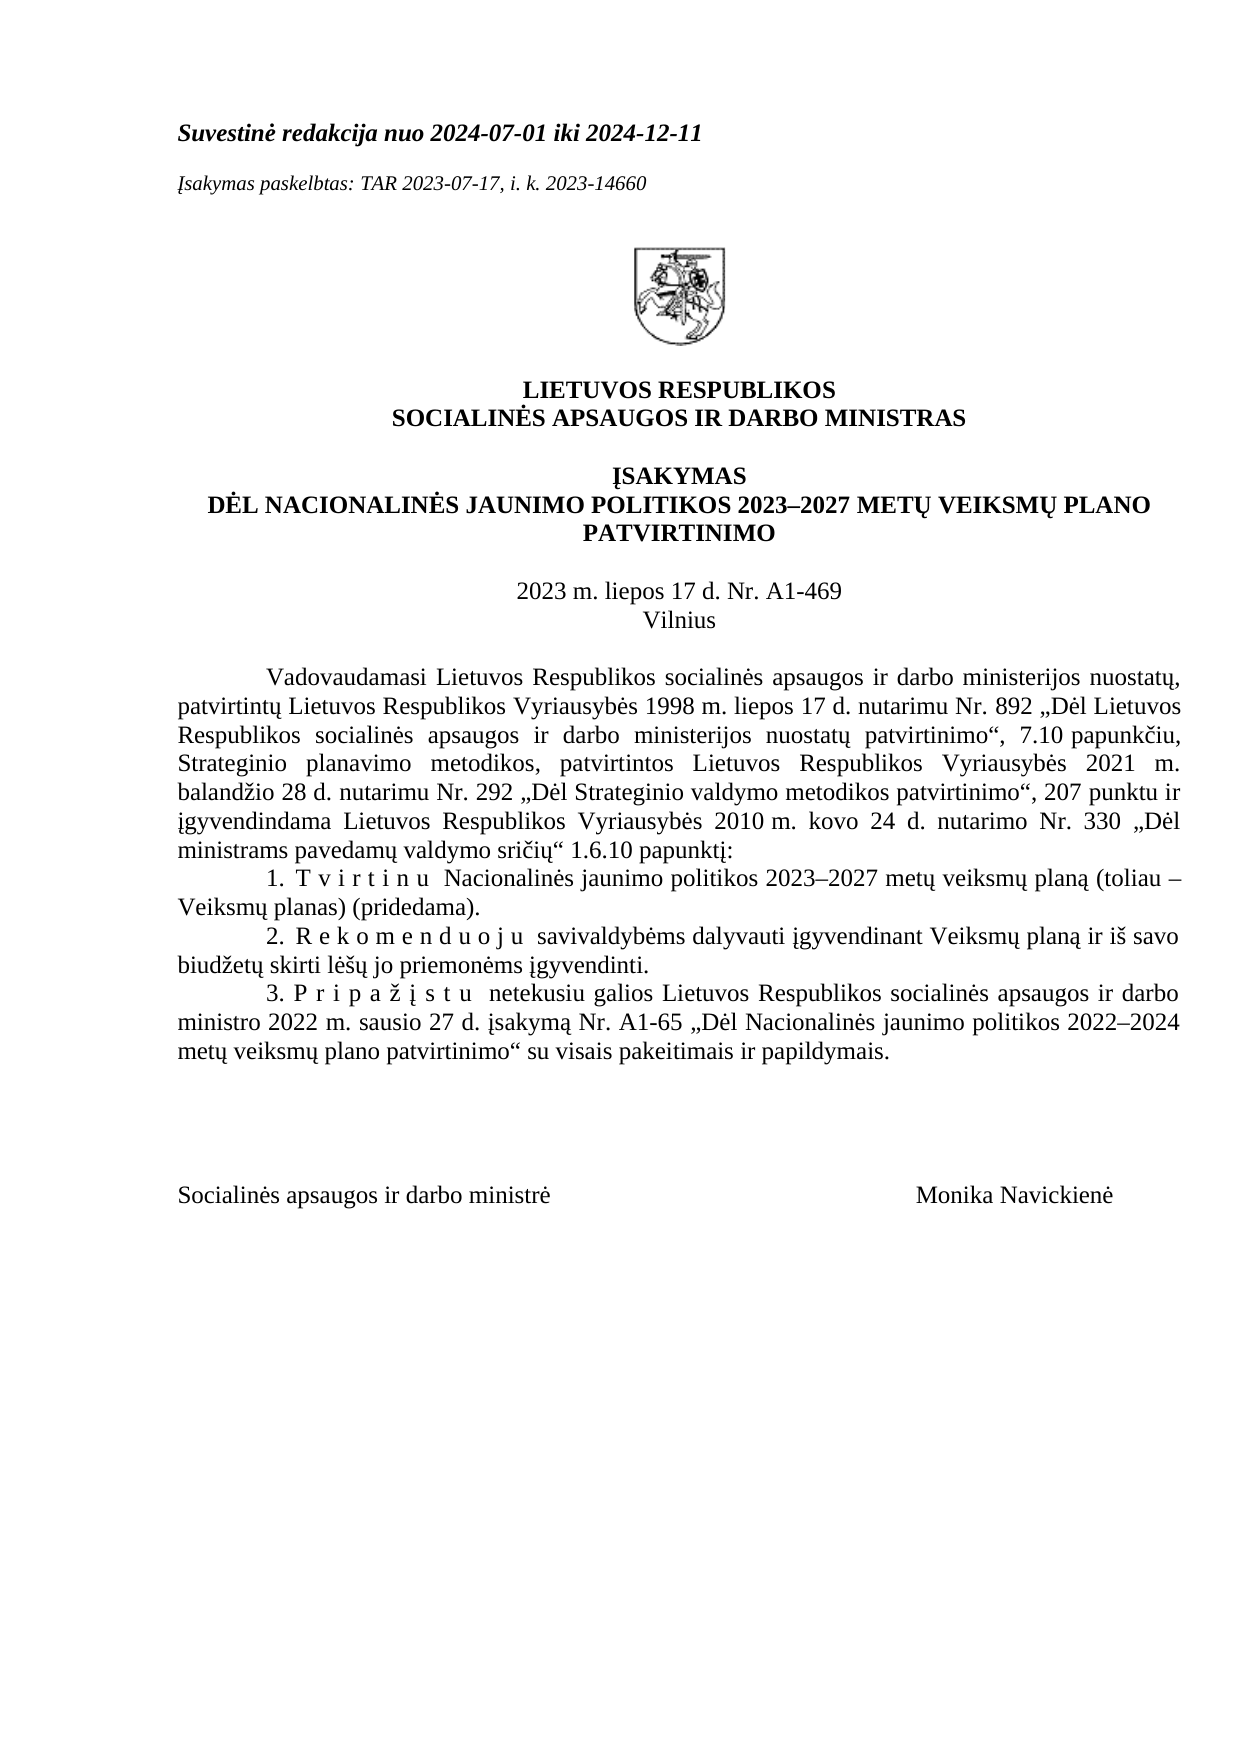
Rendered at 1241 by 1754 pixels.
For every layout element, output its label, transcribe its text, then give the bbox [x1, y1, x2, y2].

text Vadovaudamasi Lietuvos Respublikos socialinės apsaugos ir darbo ministerijos nuostatų, patvirtintų Lietuvos Respublikos Vyriausybės 1998 m. liepos 17 d. nutarimu Nr. 892 „Dėl Lietuvos Respublikos socialinės apsaugos ir darbo ministerijos nuostatų patvirtinimo“, 7.10 papunkčiu, Strateginio planavimo metodikos, patvirtintos Lietuvos Respublikos Vyriausybės 2021 m. balandžio 28 d. nutarimu Nr. 292 „Dėl Strateginio valdymo metodikos patvirtinimo“, 207 punktu ir įgyvendindama Lietuvos Respublikos Vyriausybės 2010 m. kovo 24 d. nutarimo Nr. 330 „Dėl ministrams pavedamų valdymo sričių“ 1.6.10 papunktį: [177, 662, 1181, 863]
text ĮSAKYMAS [177, 461, 1181, 490]
text 3. P r i p a ž į s t u netekusiu galios Lietuvos Respublikos socialinės apsaugos ir darbo ministro 2022 m. sausio 27 d. įsakymą Nr. A1-65 „Dėl Nacionalinės jaunimo politikos 2022–2024 metų veiksmų plano patvirtinimo“ su visais pakeitimais ir papildymais. [177, 978, 1181, 1065]
text Suvestinė redakcija nuo 2024-07-01 iki 2024-12-11 [177, 118, 1181, 147]
text Socialinės apsaugos ir darbo ministrė Monika Navickienė [177, 1180, 1181, 1208]
text LIETUVOS RESPUBLIKOS [177, 375, 1181, 403]
text 2023 m. liepos 17 d. Nr. A1-469 [177, 576, 1181, 605]
text SOCIALINĖS APSAUGOS IR DARBO MINISTRAS [177, 403, 1181, 432]
text 2. R e k o m e n d u o j u savivaldybėms dalyvauti įgyvendinant Veiksmų planą ir iš savo biudžetų skirti lėšų jo priemonėms įgyvendinti. [177, 921, 1181, 978]
text DĖL NACIONALINĖS JAUNIMO POLITIKOS 2023–2027 METŲ VEIKSMŲ PLANO PATVIRTINIMO [177, 490, 1181, 547]
text Įsakymas paskelbtas: TAR 2023-07-17, i. k. 2023-14660 [177, 171, 1181, 195]
text Vilnius [177, 605, 1181, 633]
text 1. T v i r t i n u Nacionalinės jaunimo politikos 2023–2027 metų veiksmų planą (toliau – Veiksmų planas) (pridedama). [177, 863, 1181, 921]
